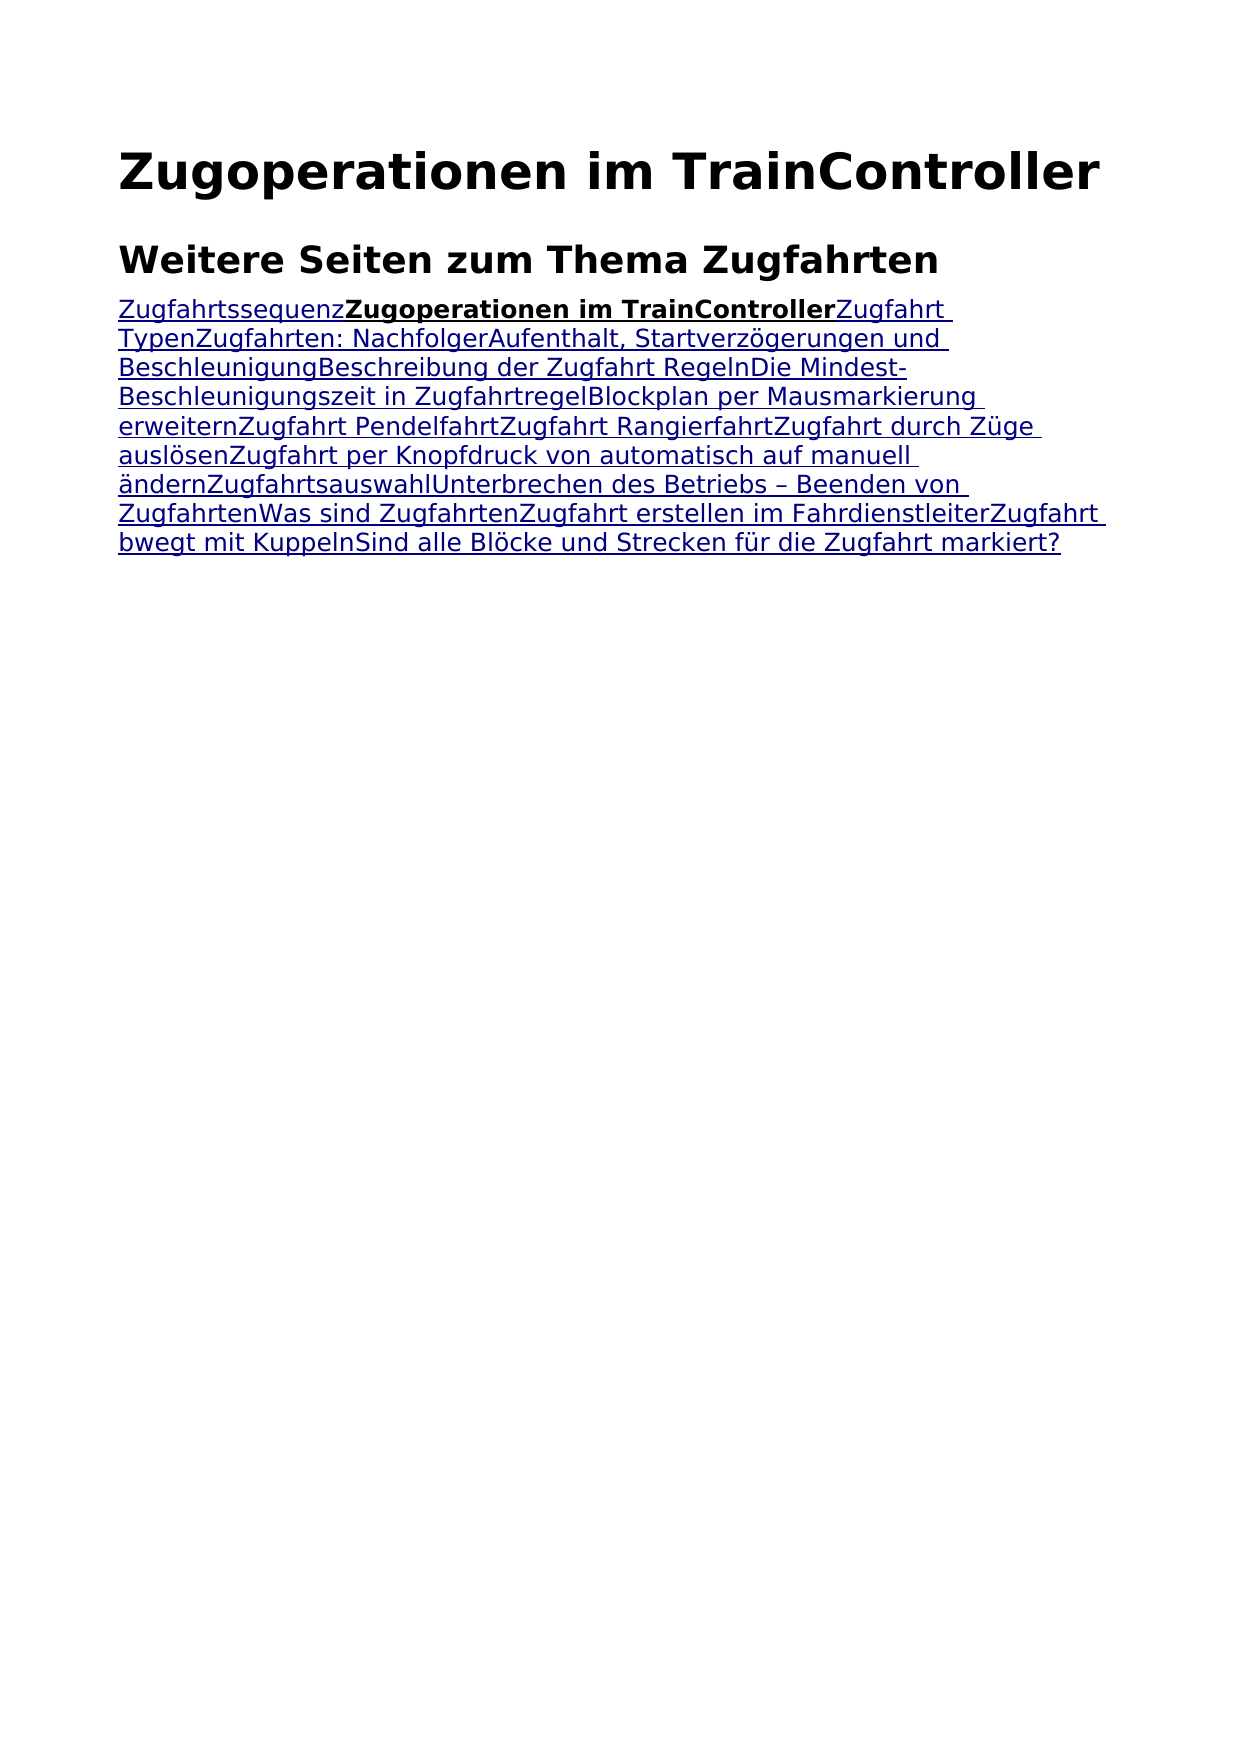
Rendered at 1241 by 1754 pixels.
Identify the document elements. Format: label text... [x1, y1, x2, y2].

subtitle Weitere Seiten zum Thema Zugfahrten [118, 239, 1122, 282]
text ZugfahrtssequenzZugoperationen im TrainControllerZugfahrt TypenZugfahrten: NachfolgerAufenthalt, Startverzögerungen und BeschleunigungBeschreibung der Zugfahrt RegelnDie Mindest-Beschleunigungszeit in ZugfahrtregelBlockplan per Mausmarkierung erweiternZugfahrt PendelfahrtZugfahrt RangierfahrtZugfahrt durch Züge auslösenZugfahrt per Knopfdruck von automatisch auf manuell ändernZugfahrtsauswahlUnterbrechen des Betriebs – Beenden von ZugfahrtenWas sind ZugfahrtenZugfahrt erstellen im FahrdienstleiterZugfahrt bwegt mit KuppelnSind alle Blöcke und Strecken für die Zugfahrt markiert? [118, 295, 1122, 557]
subtitle Zugoperationen im TrainController [118, 143, 1122, 201]
